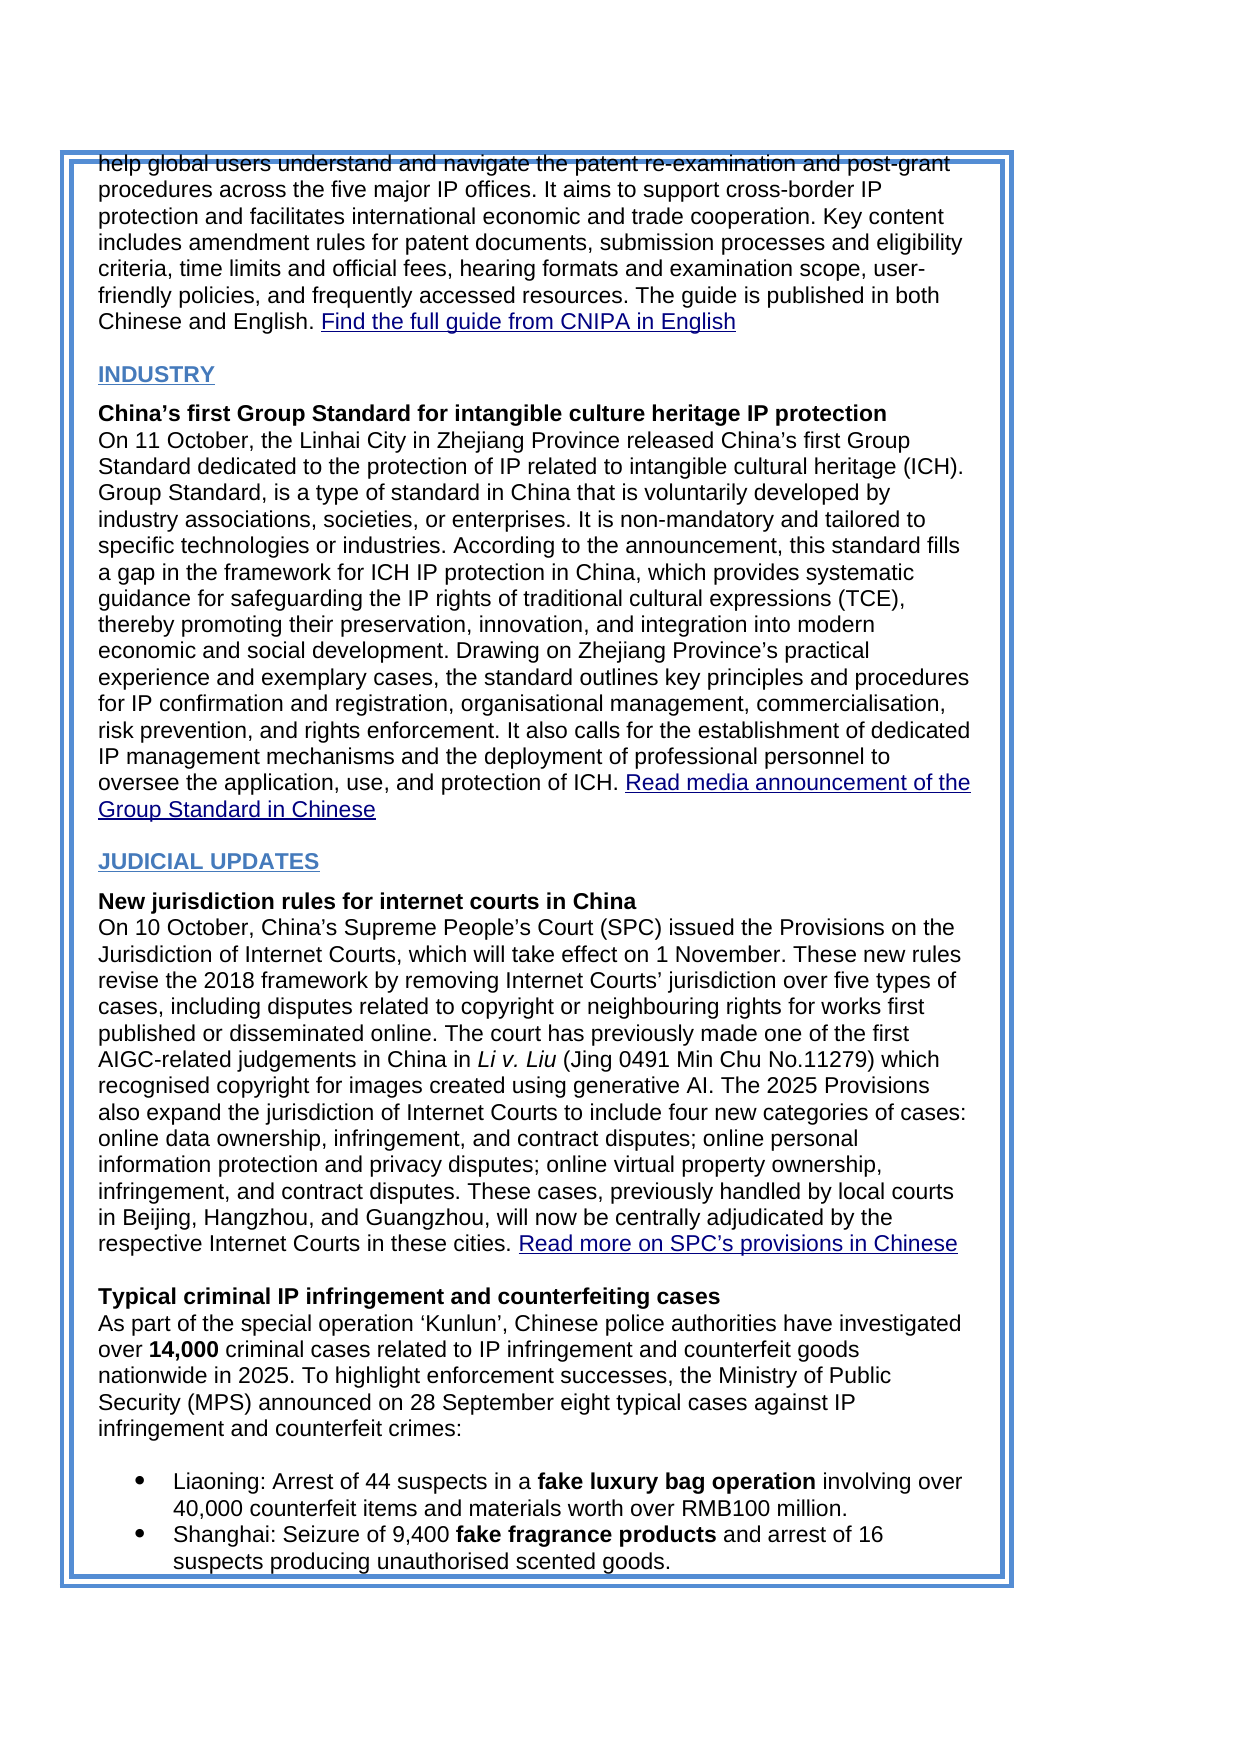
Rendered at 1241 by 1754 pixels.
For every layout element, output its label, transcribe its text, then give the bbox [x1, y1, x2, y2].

table_cell [67, 155, 87, 1574]
table_cell China IP Newsletter (October 2025) POLICY & GOVERNMENT State Council appoints new Deputy Commissioner of CNIPA On 27 October, the State Council made announced the appointment of Rui Wenbiao as the new Deputy Commissioner of the China National Intellectual Property Administration (CNIPA). Concurrently, Lu Pengqi, who covered international cooperation, has been relieved of his duties as Deputy Commissioner. Rui Wenbiao, born in February 1970, is a member of the Communist Party of China. He holds a Master of Laws degree. Rui has an extensive background in the legal and intellectual property sectors. He previously served as a member of the adjudication committee and head of the 5th Civil Division at the Shanghai No. 2 Intermediate People's Court. He later held similar roles at the Shanghai High People's Court, where he led the 3rd Civil Division. In November 2018, he was appointed as the Party Secretary and Director of the Shanghai Intellectual Property Office, a position he held until his recent promotion to the national level. Read the announcement of the State Council in Chinese New online trade mark application system launched The CNIPA has launched a new online trade mark application system which officially went live on 20 October. In addition to existing services, the new system will support online applications for: review of refusal to register a trade mark; review of cancellation of registered trade marks; review of invalidation; registration of trade mark pledges; cancellation of trade marks that have become generic names for goods/services. Simultaneously, CNIPA will launch a new ‘mini program’ for online trade mark services on Wechat and Alipay. The mini program includes features such as QR code authentication, application status inquiries, electronic document receipt, fee payment, and e-receipt downloads. CNIPA plans to continue expanding the scope of online trade mark services to further enhance efficiency and user experience. Access the new system in Chinese CNIPA publishes guide for IP5 patent trial and appeal procedures On 23 September, the CNIPA unveiled the User Guide of IP5 Trial and Appeal Procedures during the 2025 IP5 High-Level Meeting held in Fuzhou. The guide was initiated by CNIPA and jointly compiled by the re-examination institutions of the IP5 Offices: China, the United States, Europe, Japan, and South Korea. The guide is to help global users understand and navigate the patent re-examination and post-grant procedures across the five major IP offices. It aims to support cross-border IP protection and facilitates international economic and trade cooperation. Key content includes amendment rules for patent documents, submission processes and eligibility criteria, time limits and official fees, hearing formats and examination scope, user-friendly policies, and frequently accessed resources. The guide is published in both Chinese and English. Find the full guide from CNIPA in English INDUSTRY China’s first Group Standard for intangible culture heritage IP protection On 11 October, the Linhai City in Zhejiang Province released China’s first Group Standard dedicated to the protection of IP related to intangible cultural heritage (ICH). Group Standard, is a type of standard in China that is voluntarily developed by industry associations, societies, or enterprises. It is non-mandatory and tailored to specific technologies or industries. According to the announcement, this standard fills a gap in the framework for ICH IP protection in China, which provides systematic guidance for safeguarding the IP rights of traditional cultural expressions (TCE), thereby promoting their preservation, innovation, and integration into modern economic and social development. Drawing on Zhejiang Province’s practical experience and exemplary cases, the standard outlines key principles and procedures for IP confirmation and registration, organisational management, commercialisation, risk prevention, and rights enforcement. It also calls for the establishment of dedicated IP management mechanisms and the deployment of professional personnel to oversee the application, use, and protection of ICH. Read media announcement of the Group Standard in Chinese JUDICIAL UPDATES New jurisdiction rules for internet courts in China On 10 October, China’s Supreme People’s Court (SPC) issued the Provisions on the Jurisdiction of Internet Courts, which will take effect on 1 November. These new rules revise the 2018 framework by removing Internet Courts’ jurisdiction over five types of cases, including disputes related to copyright or neighbouring rights for works first published or disseminated online. The court has previously made one of the first AIGC-related judgements in China in Li v. Liu (Jing 0491 Min Chu No.11279) which recognised copyright for images created using generative AI. The 2025 Provisions also expand the jurisdiction of Internet Courts to include four new categories of cases: online data ownership, infringement, and contract disputes; online personal information protection and privacy disputes; online virtual property ownership, infringement, and contract disputes. These cases, previously handled by local courts in Beijing, Hangzhou, and Guangzhou, will now be centrally adjudicated by the respective Internet Courts in these cities. Read more on SPC’s provisions in Chinese Typical criminal IP infringement and counterfeiting cases As part of the special operation ‘Kunlun’, Chinese police authorities have investigated over 14,000 criminal cases related to IP infringement and counterfeit goods nationwide in 2025. To highlight enforcement successes, the Ministry of Public Security (MPS) announced on 28 September eight typical cases against IP infringement and counterfeit crimes: Liaoning: Arrest of 44 suspects in a fake luxury bag operation involving over 40,000 counterfeit items and materials worth over RMB100 million. Shanghai: Seizure of 9,400 fake fragrance products and arrest of 16 suspects producing unauthorised scented goods. Zhejiang: Discovery of 60 tons of substandard diesel and arrest of 26 suspects involved in illegal fuel blending. Anhui: Dismantling of a fake toner cartridge network with over 23,000 counterfeit units and materials worth RMB 50 million. Shandong: Confiscation of 69.4 tons of substandard sanitary products and arrest of 18 suspects operating without production licenses. Hubei: Exposure of a fraudulent vehicle assembly operation involving 240 illegally assembled cars and falsified documentation. Chongqing: Arrest of 13 suspects selling counterfeit electric vehicle batteries, with over 32,000 units seized. Sichuan: Seizure of 302 fake branded TVs and arrest of 30 suspects using unauthorised software and branding. Read more on the typical cases in Chinese STATISTICS Trade secret protection On 22 October, the State Administration for Market Regulation (SAMR) reported on China’s progress in trade secret protection at the International Seminar on Trade Secret Protection held in Guangzhou. As of 2025, nearly 30,000 service stations for trade secret protection have been established nationwide. A comprehensive service network is being developed to support businesses. 46 pilot regions have introduced 434 regulations, guidelines, and standards. In 18 pilot regions – including Shanghai Fengxian District, Wenzhou (Zhejiang), Wuhan (Hubei), and Foshan (Guangdong) – new financial services such as trade secret pledge financing and insurance have been implemented. These services have facilitated over RMB 220 million in financing. Read more from SAMR in Chinese If you would like any further information on any of the above matters or to discuss Embassy support for your company in China please contact Leo Zhuang (Leo.Zhuang@fcdo.gov.uk). [87, 164, 987, 1574]
table_cell [987, 155, 1007, 1574]
table_cell [74, 164, 87, 1574]
table_cell [987, 164, 1000, 1574]
